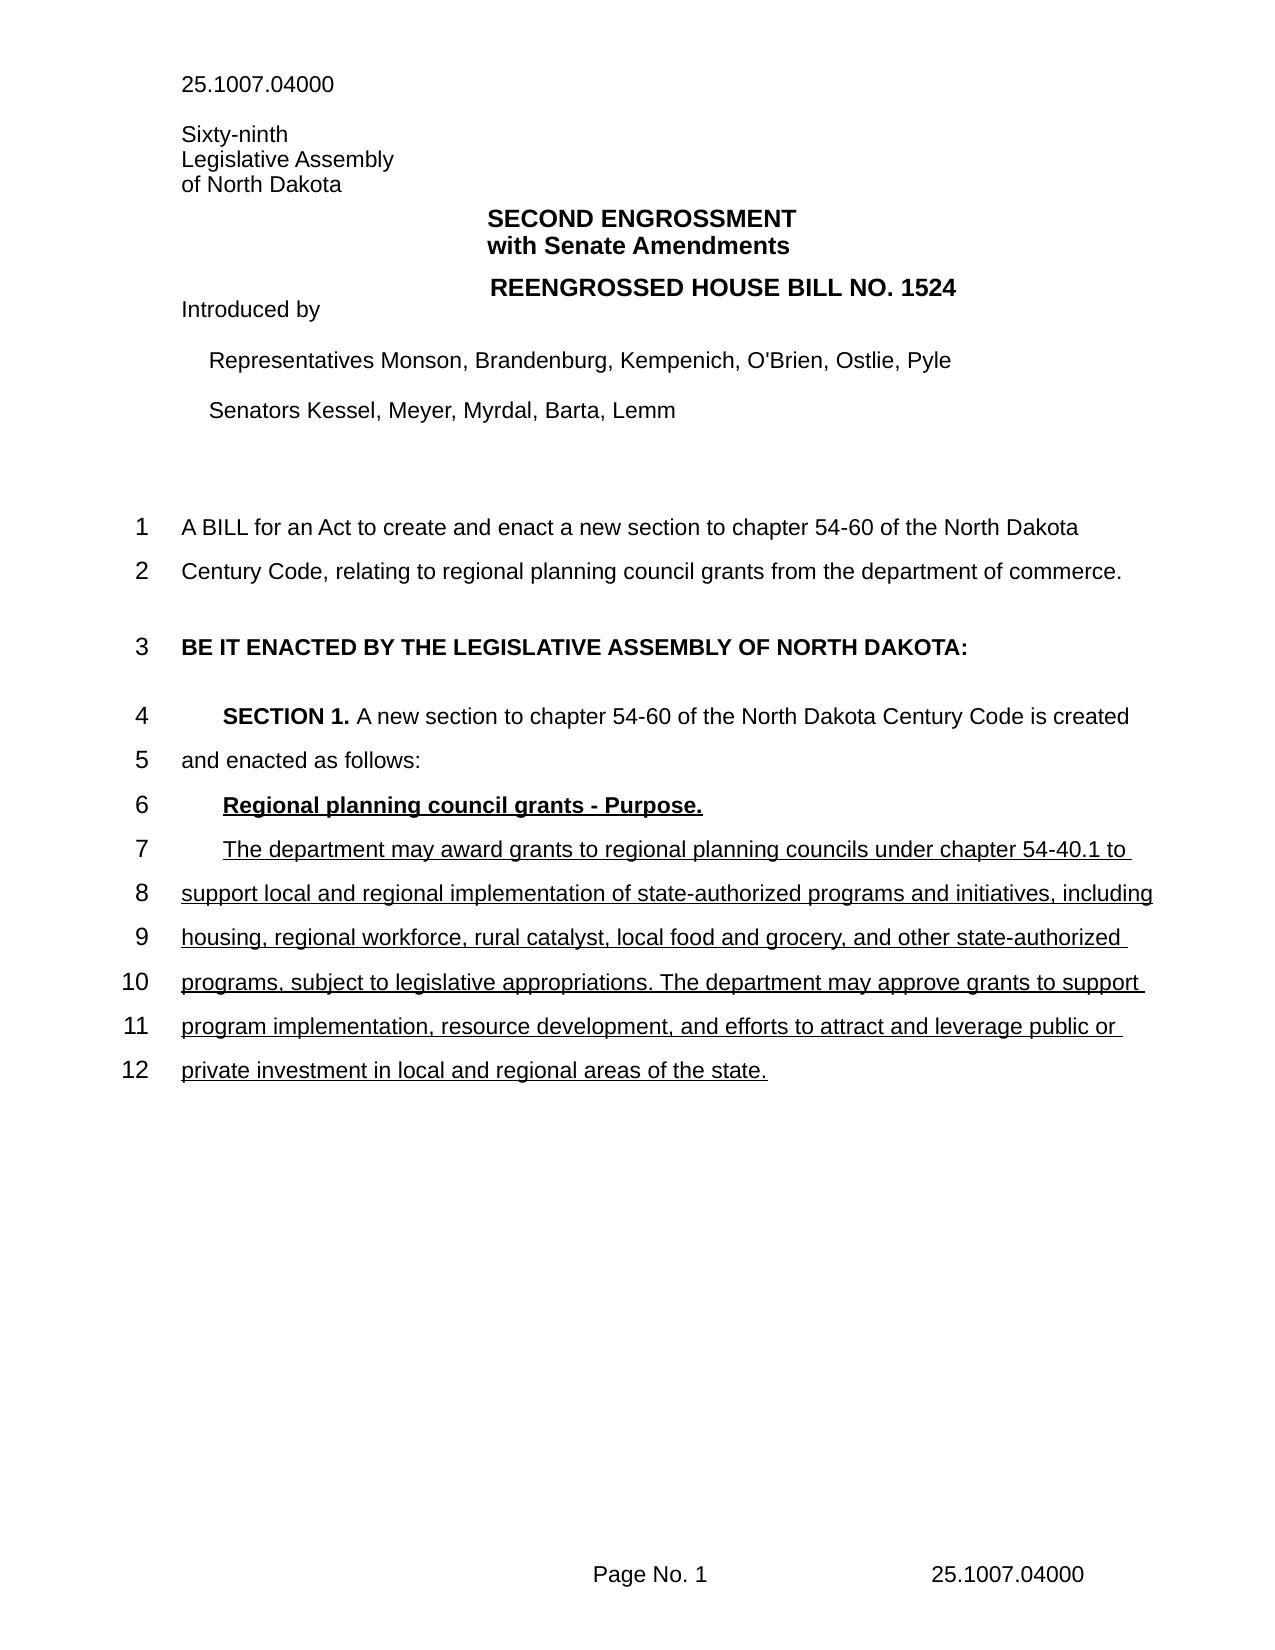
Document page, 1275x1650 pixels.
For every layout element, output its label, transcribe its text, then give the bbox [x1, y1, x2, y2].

title A BILL for an Act to create and enact a new section to chapter 54‑60 of the North Dakota Century Code, relating to regional planning council grants from the department of commerce. [181, 500, 1154, 588]
text The department may award grants to regional planning councils under chapter 54‑40.1 to support local and regional implementation of state-authorized programs and initiatives, including housing, regional workforce, rural catalyst, local food and grocery, and other state-authorized programs, subject to legislative appropriations. The department may approve grants to support program implementation, resource development, and efforts to attract and leverage public or private investment in local and regional areas of the state. [181, 822, 1154, 1087]
text of North Dakota [181, 173, 1154, 198]
text 25.1007.04000 [181, 73, 1154, 98]
text Sixty-ninth [181, 123, 1154, 148]
subtitle Regional planning council grants - Purpose. [181, 778, 1154, 822]
text SECTION 1. A new section to chapter 54‑60 of the North Dakota Century Code is created and enacted as follows: [181, 689, 1154, 778]
title SECOND ENGROSSMENT [487, 206, 797, 233]
text Introduced by [181, 298, 1154, 323]
title with Senate Amendments [487, 233, 797, 260]
text Senators Kessel, Meyer, Myrdal, Barta, Lemm [208, 400, 1154, 423]
text Representatives Monson, Brandenburg, Kempenich, O'Brien, Ostlie, Pyle [208, 350, 1154, 373]
text BE IT ENACTED BY THE LEGISLATIVE ASSEMBLY OF NORTH DAKOTA: [181, 620, 1154, 664]
title REENGROSSED House BILL NO. 1524 [490, 272, 956, 301]
text Legislative Assembly [181, 148, 1154, 173]
